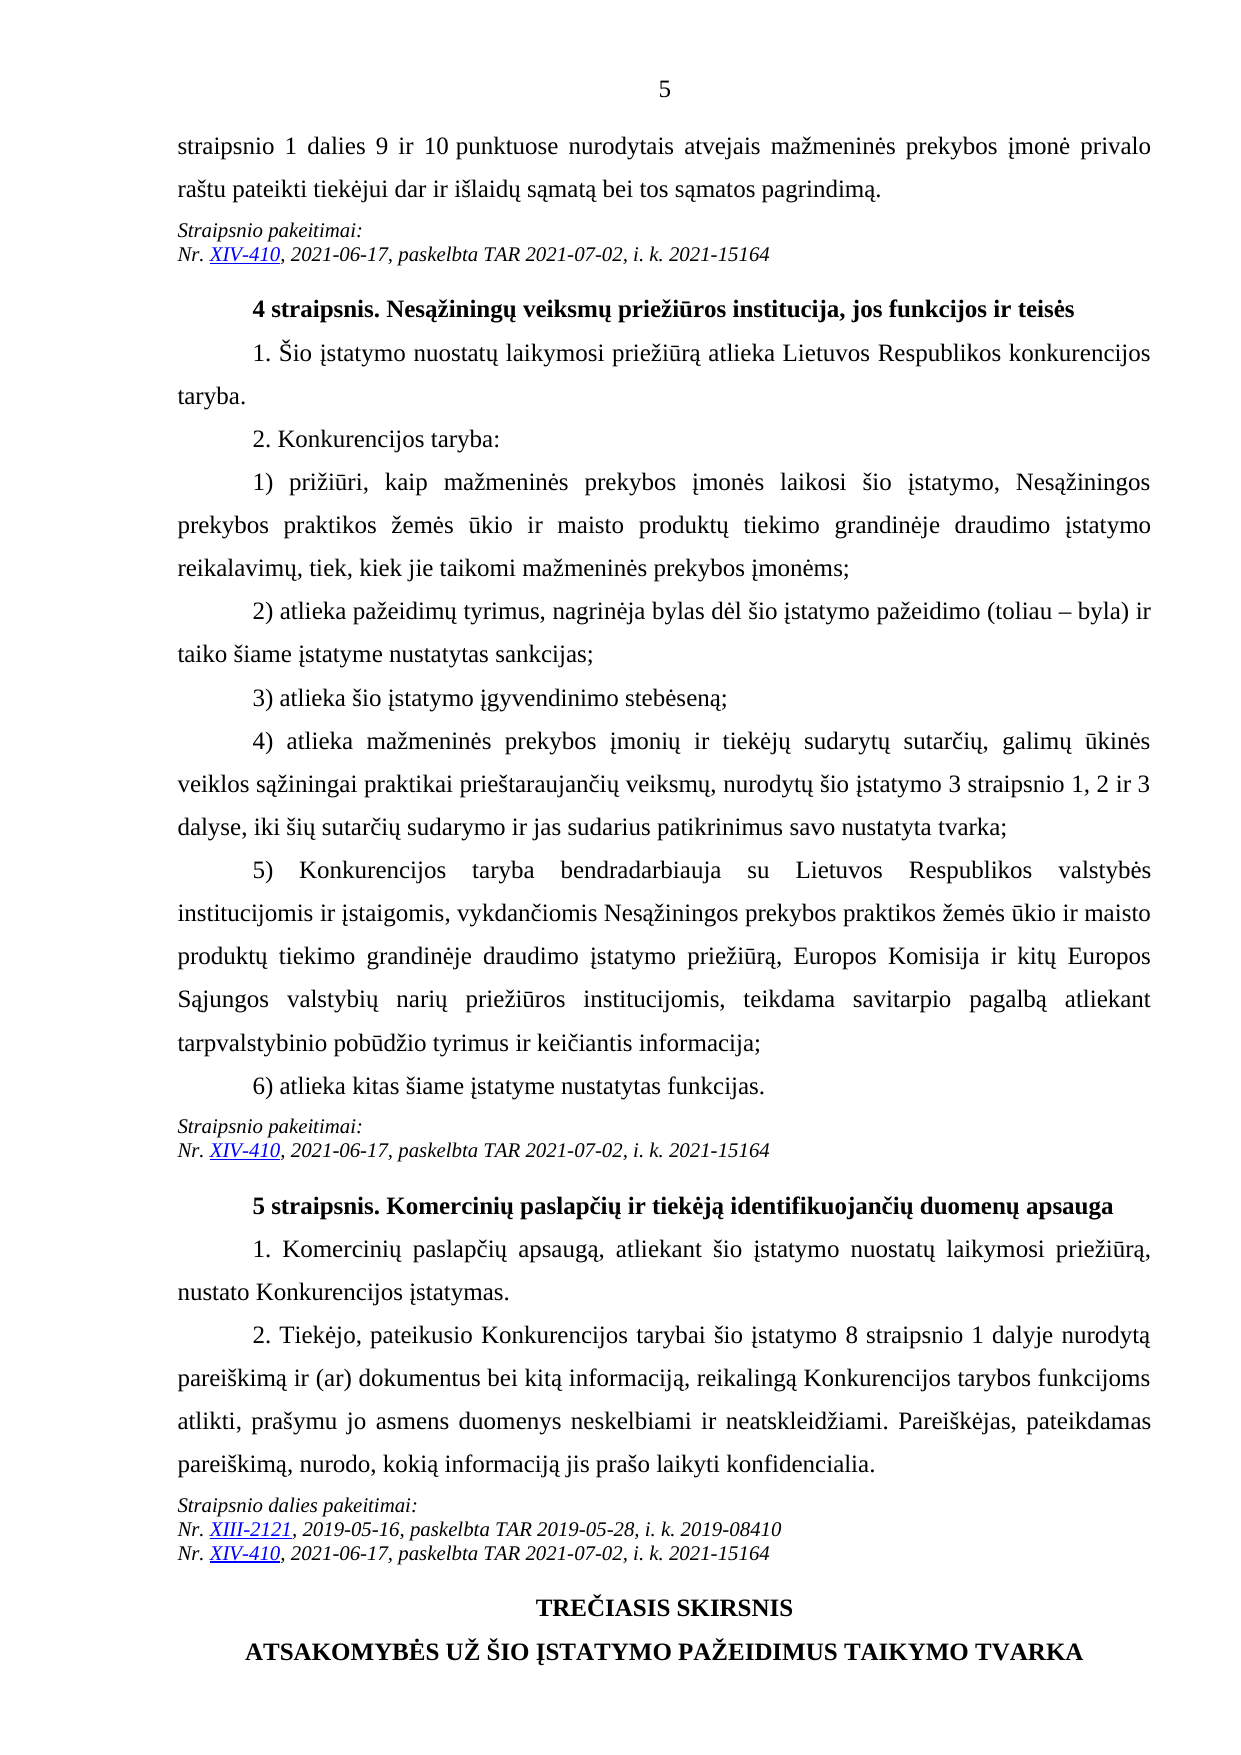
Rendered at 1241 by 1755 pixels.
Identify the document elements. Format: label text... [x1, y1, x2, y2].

text 5) Konkurencijos taryba bendradarbiauja su Lietuvos Respublikos valstybės institucijomis ir įstaigomis, vykdančiomis Nesąžiningos prekybos praktikos žemės ūkio ir maisto produktų tiekimo grandinėje draudimo įstatymo priežiūrą, Europos Komisija ir kitų Europos Sąjungos valstybių narių priežiūros institucijomis, teikdama savitarpio pagalbą atliekant tarpvalstybinio pobūdžio tyrimus ir keičiantis informacija; [177, 855, 1152, 1056]
text 2. Tiekėjo, pateikusio Konkurencijos tarybai šio įstatymo 8 straipsnio 1 dalyje nurodytą pareiškimą ir (ar) dokumentus bei kitą informaciją, reikalingą Konkurencijos tarybos funkcijoms atlikti, prašymu jo asmens duomenys neskelbiami ir neatskleidžiami. Pareiškėjas, pateikdamas pareiškimą, nurodo, kokią informaciją jis prašo laikyti konfidencialia. [177, 1320, 1152, 1478]
text Straipsnio dalies pakeitimai: [177, 1493, 1152, 1517]
text ATSAKOMYBĖS UŽ ŠIO ĮSTATYMO PAŽEIDIMUS TAIKYMO TVARKA [177, 1637, 1152, 1665]
text 2. Konkurencijos taryba: [177, 424, 1152, 453]
text Straipsnio pakeitimai: [177, 1114, 1152, 1138]
text 1. Komercinių paslapčių apsaugą, atliekant šio įstatymo nuostatų laikymosi priežiūrą, nustato Konkurencijos įstatymas. [177, 1234, 1152, 1306]
text straipsnio 1 dalies 9 ir 10 punktuose nurodytais atvejais mažmeninės prekybos įmonė privalo raštu pateikti tiekėjui dar ir išlaidų sąmatą bei tos sąmatos pagrindimą. [177, 131, 1152, 203]
text Nr. XIII-2121, 2019-05-16, paskelbta TAR 2019-05-28, i. k. 2019-08410 [177, 1517, 1152, 1541]
text 1. Šio įstatymo nuostatų laikymosi priežiūrą atlieka Lietuvos Respublikos konkurencijos taryba. [177, 338, 1152, 409]
text 1) prižiūri, kaip mažmeninės prekybos įmonės laikosi šio įstatymo, Nesąžiningos prekybos praktikos žemės ūkio ir maisto produktų tiekimo grandinėje draudimo įstatymo reikalavimų, tiek, kiek jie taikomi mažmeninės prekybos įmonėms; [177, 467, 1152, 582]
text Nr. XIV-410, 2021-06-17, paskelbta TAR 2021-07-02, i. k. 2021-15164 [177, 1138, 1152, 1162]
text 5 straipsnis. Komercinių paslapčių ir tiekėją identifikuojančių duomenų apsauga [177, 1191, 1152, 1219]
text 3) atlieka šio įstatymo įgyvendinimo stebėseną; [177, 683, 1152, 711]
text Straipsnio pakeitimai: [177, 218, 1152, 242]
text 2) atlieka pažeidimų tyrimus, nagrinėja bylas dėl šio įstatymo pažeidimo (toliau – byla) ir taiko šiame įstatyme nustatytas sankcijas; [177, 596, 1152, 668]
text 4 straipsnis. Nesąžiningų veiksmų priežiūros institucija, jos funkcijos ir teisės [177, 294, 1152, 323]
text 4) atlieka mažmeninės prekybos įmonių ir tiekėjų sudarytų sutarčių, galimų ūkinės veiklos sąžiningai praktikai prieštaraujančių veiksmų, nurodytų šio įstatymo 3 straipsnio 1, 2 ir 3 dalyse, iki šių sutarčių sudarymo ir jas sudarius patikrinimus savo nustatyta tvarka; [177, 726, 1152, 841]
text Nr. XIV-410, 2021-06-17, paskelbta TAR 2021-07-02, i. k. 2021-15164 [177, 1541, 1152, 1565]
text TREČIASIS SKIRSNIS [177, 1593, 1152, 1622]
text Nr. XIV-410, 2021-06-17, paskelbta TAR 2021-07-02, i. k. 2021-15164 [177, 242, 1152, 266]
text 6) atlieka kitas šiame įstatyme nustatytas funkcijas. [177, 1071, 1152, 1099]
